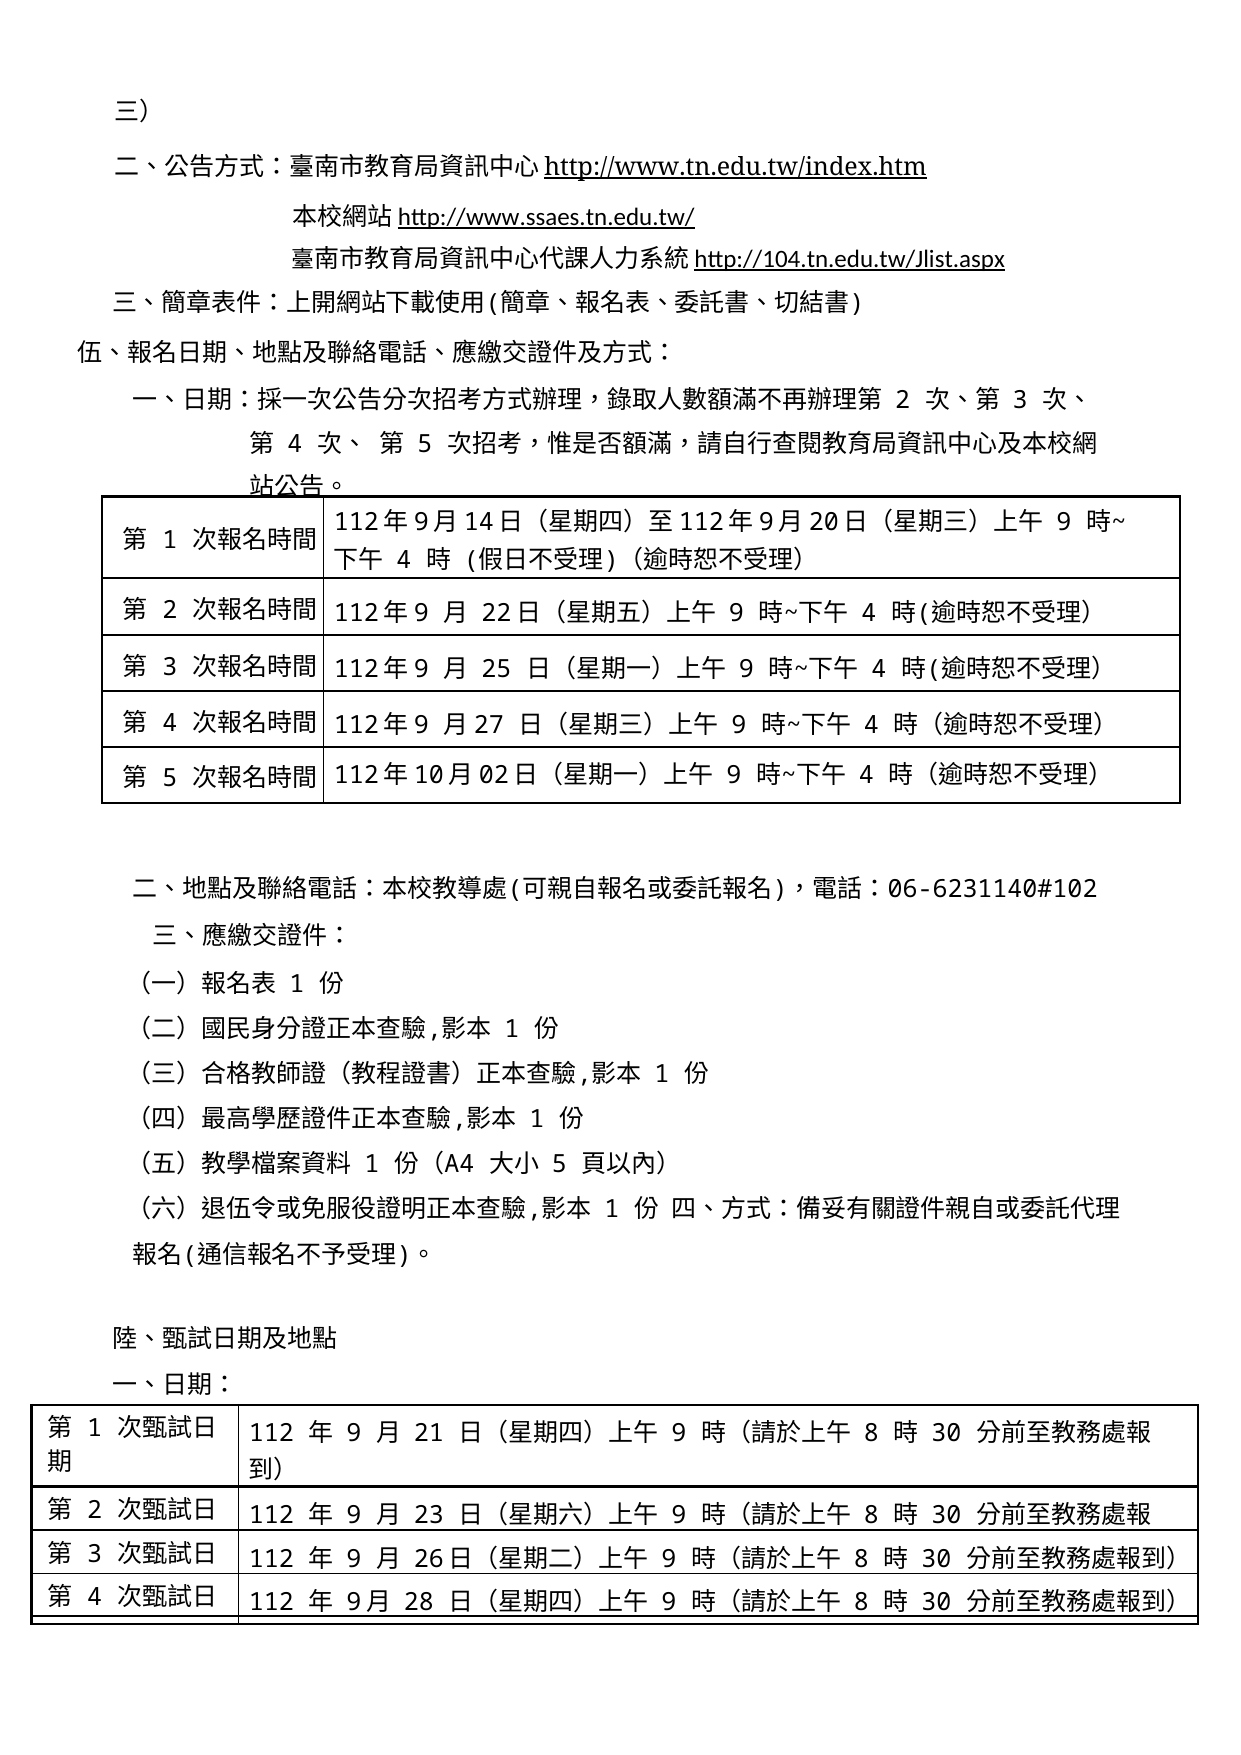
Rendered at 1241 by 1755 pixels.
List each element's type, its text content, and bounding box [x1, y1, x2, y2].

text 一、日期：採一次公告分次招考方式辦理，錄取人數額滿不再辦理第 2 次、第 3 次、第 4 次、 第 5 次招考，惟是否額滿，請自行查閱教育局資訊中心及本校網站公告。 [73, 495, 1209, 817]
table_cell 第 2 次報名時間 [103, 579, 323, 634]
text 臺南市教育局資訊中心代課人力系統http://104.tn.edu.tw/Jlist.aspx [77, 234, 1166, 276]
table_cell 第 2 次甄試日期 [33, 1488, 238, 1529]
text 三、簡章表件：上開網站下載使用(簡章、報名表、委託書、切結書) [112, 282, 1137, 319]
table_cell 112 年 10 月 03 日（星期二）上午 9 時（請於上午 8 時 30 分前至教務處報到） [239, 1617, 1197, 1623]
table_cell 第 3 次報名時間 [103, 636, 323, 690]
text 三） [114, 92, 1002, 128]
table_cell 第 5 次報名時間 [103, 748, 323, 802]
table_header 112 年 9 月 21 日（星期四）上午 9 時（請於上午 8 時 30 分前至教務處報到） [239, 1406, 1197, 1485]
text （五）教學檔案資料 1 份（A4 大小 5 頁以內） [127, 1144, 1166, 1180]
text 陸、甄試日期及地點 [112, 1319, 416, 1355]
table_cell 第 5 次甄試日期 [33, 1617, 238, 1623]
table_cell 第 3 次甄試日期 [33, 1531, 238, 1572]
text [1199, 1404, 1233, 1623]
table_cell 112年9 月 22日（星期五）上午 9 時~下午 4 時(逾時恕不受理） [324, 579, 1179, 634]
table_header 第 1 次報名時間 [103, 498, 323, 577]
table_cell 112年9 月27 日（星期三）上午 9 時~下午 4 時（逾時恕不受理） [324, 692, 1179, 746]
text 三、應繳交證件： [77, 915, 1137, 951]
text （一）報名表 1 份 [127, 963, 1166, 999]
table_cell 112 年 9月 28 日（星期四）上午 9 時（請於上午 8 時 30 分前至教務處報到） [239, 1574, 1197, 1615]
text （四）最高學歷證件正本查驗,影本 1 份 [127, 1098, 1166, 1135]
text （二）國民身分證正本查驗,影本 1 份 [127, 1008, 1166, 1044]
table_cell 112年9 月 25 日（星期一）上午 9 時~下午 4 時(逾時恕不受理） [324, 636, 1179, 690]
text 二、公告方式：臺南市教育局資訊中心http://www.tn.edu.tw/index.htm [114, 146, 1002, 182]
table_cell 112 年 9 月 23 日（星期六）上午 9 時（請於上午 8 時 30 分前至教務處報到） [239, 1488, 1197, 1529]
table_cell 112年10月02日（星期一）上午 9 時~下午 4 時（逾時恕不受理） [324, 748, 1179, 802]
table_cell 112 年 9 月 26日（星期二）上午 9 時（請於上午 8 時 30 分前至教務處報到） [239, 1531, 1197, 1572]
text 本校網站http://www.ssaes.tn.edu.tw/ [77, 192, 1166, 234]
text 伍、報名日期、地點及聯絡電話、應繳交證件及方式： [77, 333, 1137, 369]
table_cell 第 4 次報名時間 [103, 692, 323, 746]
table_cell 第 4 次甄試日期 [33, 1574, 238, 1615]
text 一、日期： [112, 1365, 416, 1401]
text 一、日期：採一次公告分次招考方式辦理，錄取人數額滿不再辦理第 2 次、第 3 次、第 4 次、 第 5 次招考，惟是否額滿，請自行查閱教育局資訊中心及本校網站公告。 [132, 380, 1114, 495]
table_header 112年9月14日（星期四）至112年9月20日（星期三）上午 9 時~下午 4 時 (假日不受理)（逾時恕不受理） [324, 498, 1179, 577]
text （六）退伍令或免服役證明正本查驗,影本 1 份 四、方式：備妥有關證件親自或委託代理報名(通信報名不予受理)。 [127, 1189, 1137, 1271]
table_header 第 1 次甄試日期 [33, 1406, 238, 1485]
text [16, 1404, 30, 1623]
text （三）合格教師證（教程證書）正本查驗,影本 1 份 [127, 1053, 1166, 1090]
text 二、地點及聯絡電話：本校教導處(可親自報名或委託報名)，電話：06-6231140#102 [132, 868, 1137, 904]
